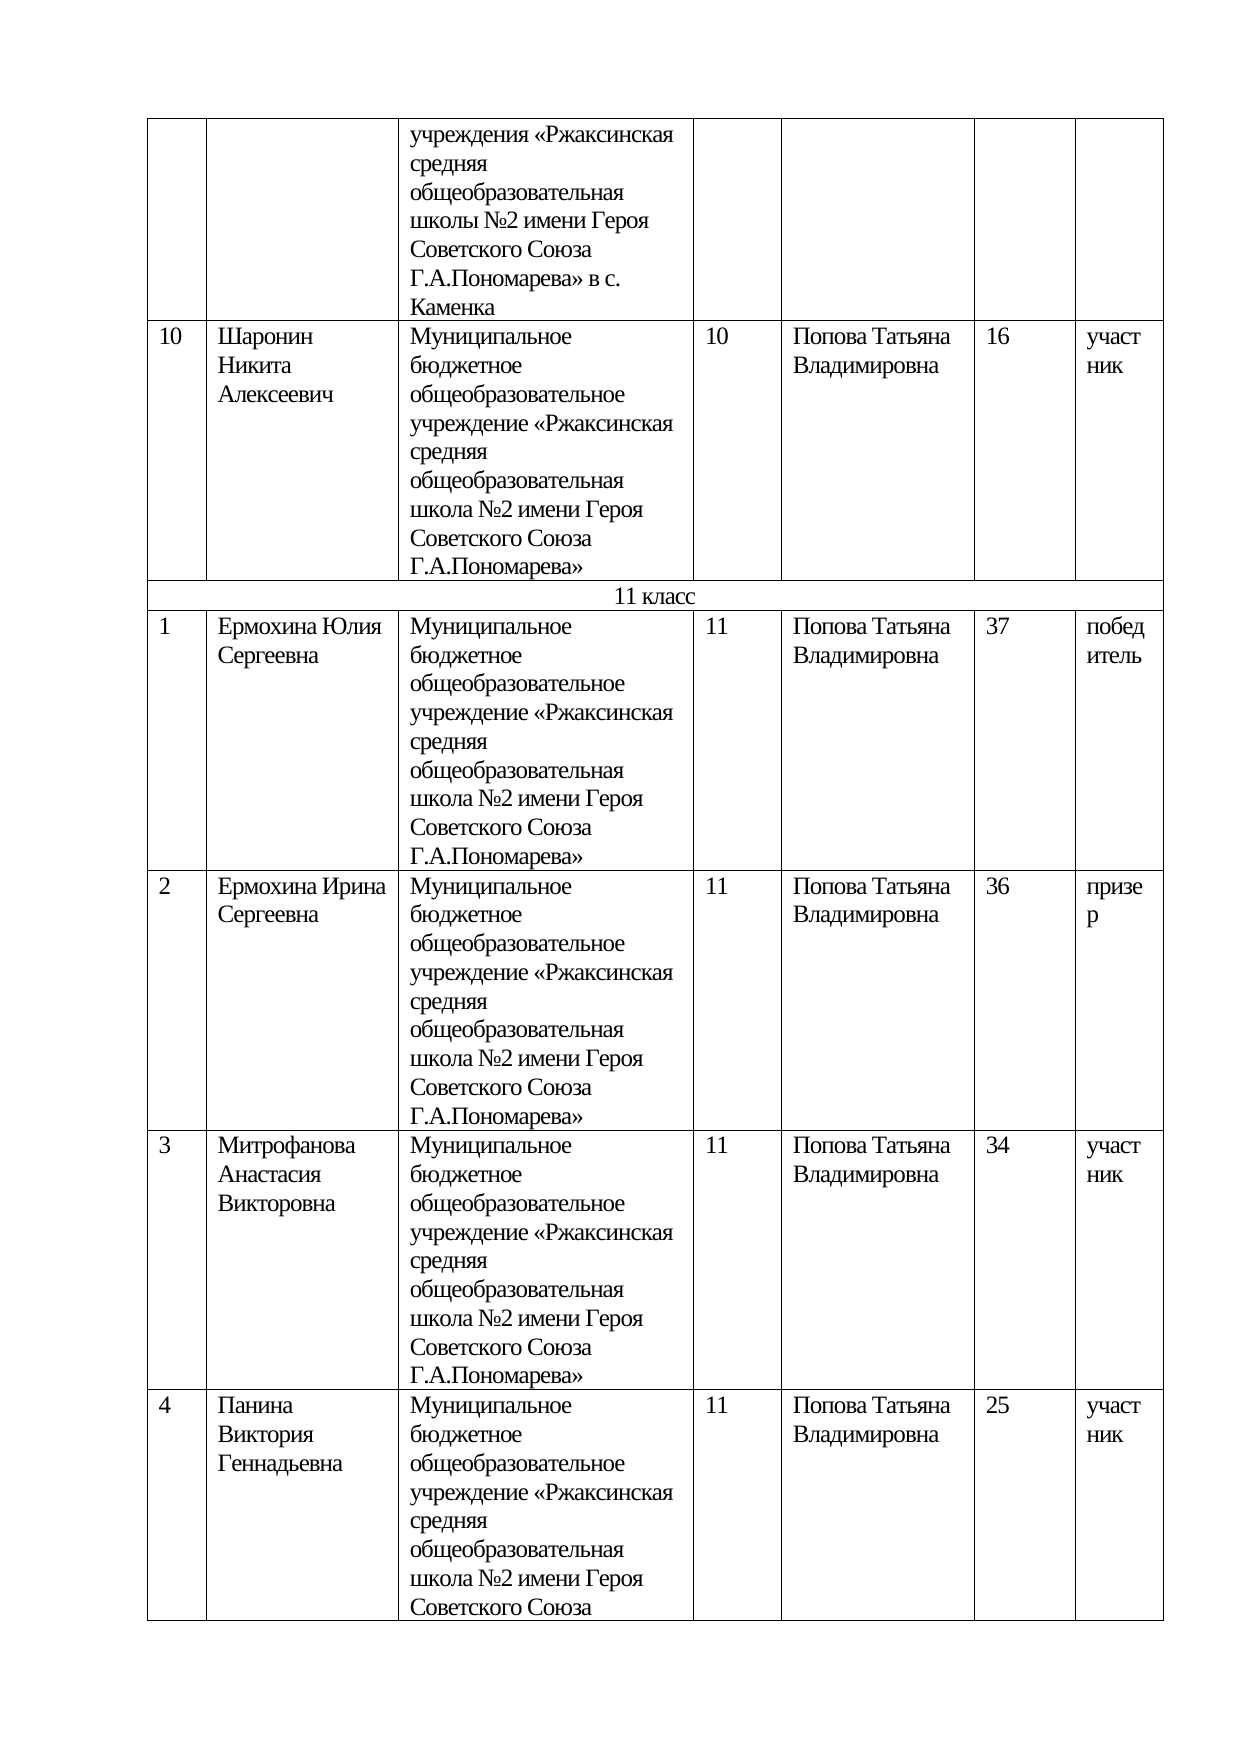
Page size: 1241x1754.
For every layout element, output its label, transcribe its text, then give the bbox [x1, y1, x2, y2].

table_cell 11 [694, 1131, 781, 1389]
table_cell Попова Татьяна Владимировна [782, 1390, 974, 1620]
table_cell участник [1076, 1390, 1163, 1620]
table_cell 11 класс [148, 581, 1163, 610]
table_cell [782, 119, 974, 320]
table_cell [1076, 119, 1163, 320]
table_cell [207, 119, 398, 320]
table_cell участник [1076, 321, 1163, 580]
table_cell 4 [148, 1390, 206, 1620]
table_cell [694, 119, 781, 320]
table_cell 34 [975, 1131, 1075, 1389]
table_cell учреждения «Ржаксинская средняя общеобразовательная школы №2 имени Героя Советского Союза Г.А.Пономарева» в с. Каменка [399, 119, 693, 320]
table_cell победитель [1076, 611, 1163, 870]
table_cell 11 [694, 871, 781, 1129]
table_cell Муниципальное бюджетное общеобразовательное учреждение «Ржаксинская средняя общеобразовательная школа №2 имени Героя Советского Союза Г.А.Пономарева» [399, 321, 693, 580]
table_cell [975, 119, 1075, 320]
table_cell Муниципальное бюджетное общеобразовательное учреждение «Ржаксинская средняя общеобразовательная школа №2 имени Героя Советского Союза Г.А.Пономарева» [399, 611, 693, 870]
table_cell 25 [975, 1390, 1075, 1620]
table_cell Митрофанова Анастасия Викторовна [207, 1131, 398, 1389]
table_cell Муниципальное бюджетное общеобразовательное учреждение «Ржаксинская средняя общеобразовательная школа №2 имени Героя Советского Союза Г.А.Пономарева» [399, 1131, 693, 1389]
table_cell Попова Татьяна Владимировна [782, 871, 974, 1129]
table_cell Ермохина Юлия Сергеевна [207, 611, 398, 870]
table_cell Муниципальное бюджетное общеобразовательное учреждение «Ржаксинская средняя общеобразовательная школа №2 имени Героя Советского Союза Г.А.Пономарева» [399, 871, 693, 1129]
table_cell 1 [148, 611, 206, 870]
table_cell 11 [694, 1390, 781, 1620]
table_cell Попова Татьяна Владимировна [782, 321, 974, 580]
table_cell 3 [148, 1131, 206, 1389]
table_cell 10 [148, 321, 206, 580]
table_cell 2 [148, 871, 206, 1129]
table_cell 37 [975, 611, 1075, 870]
table_cell Шаронин Никита Алексеевич [207, 321, 398, 580]
table_cell Панина Виктория Геннадьевна [207, 1390, 398, 1620]
table_cell Попова Татьяна Владимировна [782, 1131, 974, 1389]
table_cell 36 [975, 871, 1075, 1129]
table_cell Муниципальное бюджетное общеобразовательное учреждение «Ржаксинская средняя общеобразовательная школа №2 имени Героя Советского Союза [399, 1390, 693, 1620]
table_cell 11 [694, 611, 781, 870]
table_cell 16 [975, 321, 1075, 580]
table_cell Попова Татьяна Владимировна [782, 611, 974, 870]
table_cell [148, 119, 206, 320]
table_cell 10 [694, 321, 781, 580]
table_cell участник [1076, 1131, 1163, 1389]
table_cell Ермохина Ирина Сергеевна [207, 871, 398, 1129]
table_cell призер [1076, 871, 1163, 1129]
